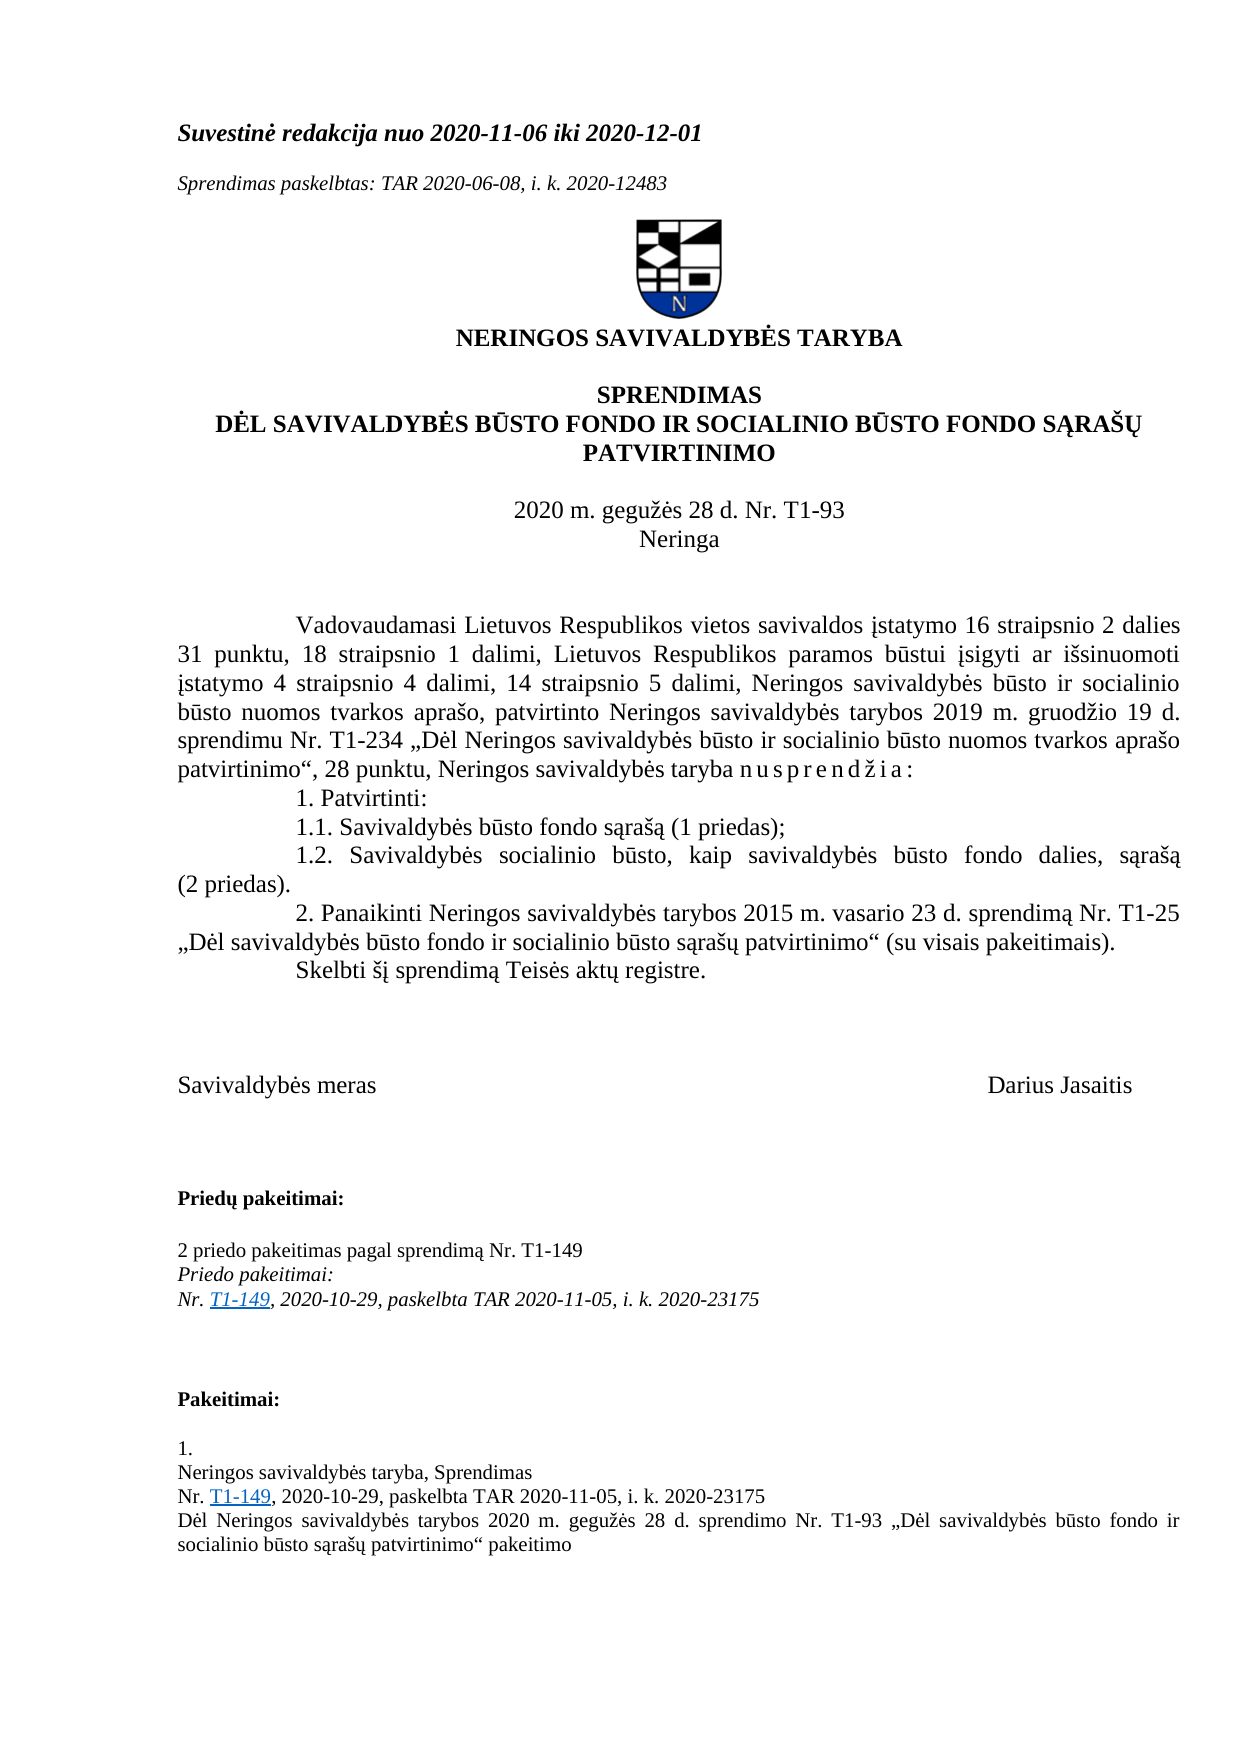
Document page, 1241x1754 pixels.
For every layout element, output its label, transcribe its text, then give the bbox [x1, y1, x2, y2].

text 1. Patvirtinti: [177, 783, 1181, 812]
text 1.1. Savivaldybės būsto fondo sąrašą (1 priedas); [177, 812, 1181, 841]
text Priedo pakeitimai: [177, 1262, 1181, 1286]
text Neringa [177, 524, 1181, 553]
text Pakeitimai: [177, 1387, 1181, 1411]
text Sprendimas paskelbtas: TAR 2020-06-08, i. k. 2020-12483 [177, 171, 1181, 195]
text 1.2. Savivaldybės socialinio būsto, kaip savivaldybės būsto fondo dalies, sąrašą (2 priedas). [177, 841, 1181, 898]
subtitle SPRENDIMAS [177, 381, 1181, 409]
text Dėl Neringos savivaldybės tarybos 2020 m. gegužės 28 d. sprendimo Nr. T1-93 „Dėl savivaldybės būsto fondo ir socialinio būsto sąrašų patvirtinimo“ pakeitimo [177, 1508, 1181, 1556]
subtitle DĖL SAVIVALDYBĖS BŪSTO FONDO IR SOCIALINIO BŪSTO FONDO SĄRAŠŲ PATVIRTINIMO [177, 409, 1181, 467]
text Priedų pakeitimai: [177, 1186, 1181, 1209]
text NERINGOS SAVIVALDYBĖS TARYBA [177, 323, 1181, 352]
text Nr. T1-149, 2020-10-29, paskelbta TAR 2020-11-05, i. k. 2020-23175 [177, 1484, 1181, 1508]
text 1. [177, 1436, 1181, 1459]
text Nr. T1-149, 2020-10-29, paskelbta TAR 2020-11-05, i. k. 2020-23175 [177, 1286, 1181, 1311]
text Savivaldybės meras Darius Jasaitis [177, 1071, 1181, 1099]
text 2 priedo pakeitimas pagal sprendimą Nr. T1-149 [177, 1238, 1181, 1262]
text Vadovaudamasi Lietuvos Respublikos vietos savivaldos įstatymo 16 straipsnio 2 dalies 31 punktu, 18 straipsnio 1 dalimi, Lietuvos Respublikos paramos būstui įsigyti ar išsinuomoti įstatymo 4 straipsnio 4 dalimi, 14 straipsnio 5 dalimi, Neringos savivaldybės būsto ir socialinio būsto nuomos tvarkos aprašo, patvirtinto Neringos savivaldybės tarybos 2019 m. gruodžio 19 d. sprendimu Nr. T1-234 „Dėl Neringos savivaldybės būsto ir socialinio būsto nuomos tvarkos aprašo patvirtinimo“, 28 punktu, Neringos savivaldybės taryba nusprendžia: [177, 611, 1181, 783]
text Suvestinė redakcija nuo 2020-11-06 iki 2020-12-01 [177, 118, 1181, 147]
text 2. Panaikinti Neringos savivaldybės tarybos 2015 m. vasario 23 d. sprendimą Nr. T1-25 „Dėl savivaldybės būsto fondo ir socialinio būsto sąrašų patvirtinimo“ (su visais pakeitimais). [177, 898, 1181, 956]
text Neringos savivaldybės taryba, Sprendimas [177, 1459, 1181, 1484]
text 2020 m. gegužės 28 d. Nr. T1-93 [177, 496, 1181, 524]
text Skelbti šį sprendimą Teisės aktų registre. [177, 956, 1181, 984]
